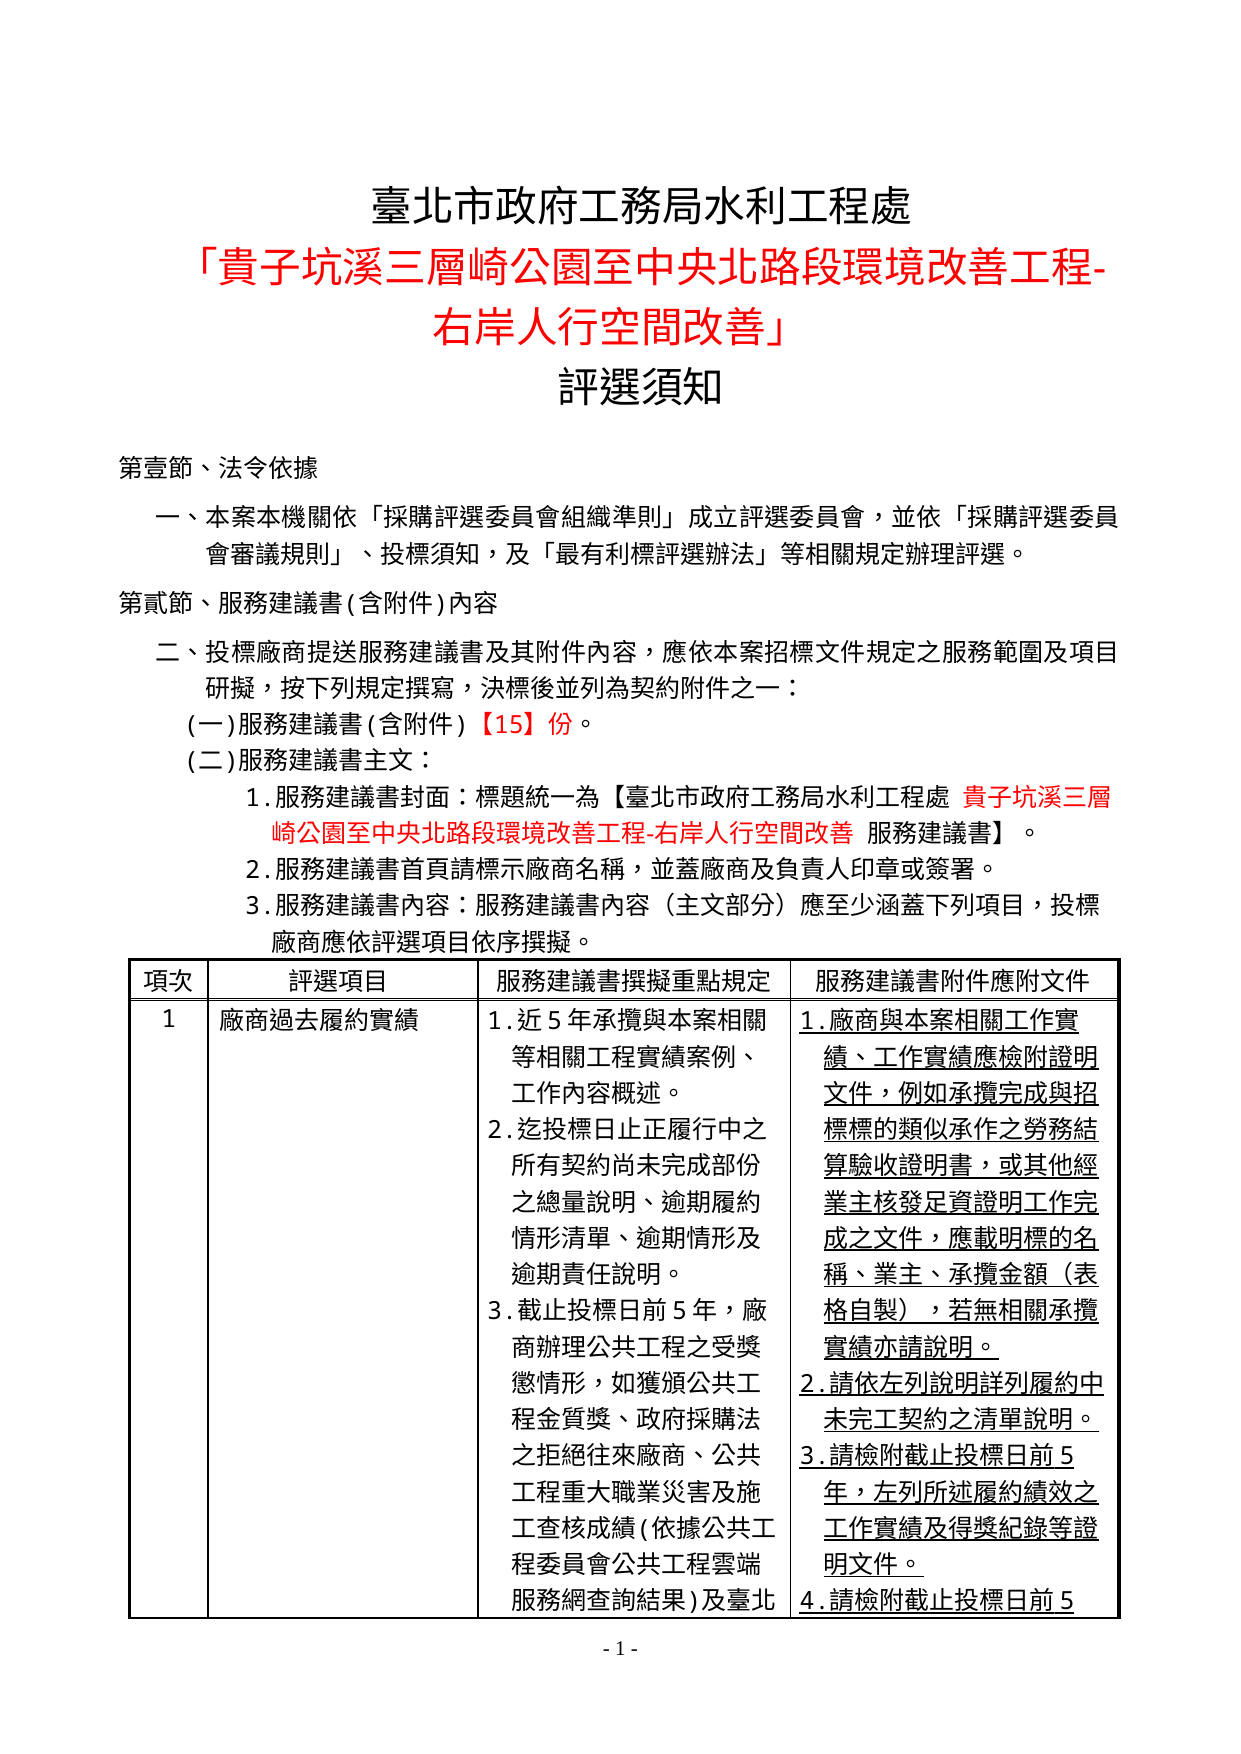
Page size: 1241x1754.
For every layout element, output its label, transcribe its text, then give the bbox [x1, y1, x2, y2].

list 服務建議書(含附件)【15】份。 [184, 704, 1122, 741]
list 服務建議書首頁請標示廠商名稱，並蓋廠商及負責人印章或簽署。 [245, 849, 1122, 886]
table_header 服務建議書附件應附文件 [791, 961, 1117, 998]
text 第貳節、服務建議書(含附件)內容 [118, 583, 1122, 619]
list 本案本機關依「採購評選委員會組織準則」成立評選委員會，並依「採購評選委員會審議規則」、投標須知，及「最有利標評選辦法」等相關規定辦理評選。 [155, 498, 1122, 570]
table_cell 1 [131, 1001, 207, 1617]
list 服務建議書內容：服務建議書內容（主文部分）應至少涵蓋下列項目，投標廠商應依評選項目依序撰擬。 [245, 886, 1122, 958]
table_cell 1.廠商與本案相關工作實績、工作實績應檢附證明文件，例如承攬完成與招標標的類似承作之勞務結算驗收證明書，或其他經業主核發足資證明工作完成之文件，應載明標的名稱、業主、承攬金額（表格自製），若無相關承攬實績亦請說明。 2.請依左列說明詳列履約中未完工契約之清單說明。 3.請檢附截止投標日前5年，左列所述履約績效之工作實績及得獎紀錄等證明文件。 4.請檢附截止投標日前5 [791, 1001, 1117, 1617]
table_cell 廠商過去履約實績 [209, 1001, 477, 1617]
list 服務建議書封面：標題統一為【臺北市政府工務局水利工程處 貴子坑溪三層崎公園至中央北路段環境改善工程-右岸人行空間改善 服務建議書】。 [245, 777, 1122, 849]
list 投標廠商提送服務建議書及其附件內容，應依本案招標文件規定之服務範圍及項目研擬，按下列規定撰寫，決標後並列為契約附件之一： [155, 632, 1122, 704]
table_header 服務建議書撰擬重點規定 [479, 961, 790, 998]
table_cell 1.近5年承攬與本案相關等相關工程實績案例、工作內容概述。 2.迄投標日止正履行中之所有契約尚未完成部份之總量說明、逾期履約情形清單、逾期情形及逾期責任說明。 3.截止投標日前5年，廠商辦理公共工程之受獎懲情形，如獲頒公共工程金質獎、政府採購法之拒絕往來廠商、公共工程重大職業災害及施工查核成績(依據公共工程委員會公共工程雲端服務網查詢結果)及臺北 [479, 1001, 790, 1617]
table_header 評選項目 [209, 961, 477, 998]
text 「貴子坑溪三層崎公園至中央北路段環境改善工程-右岸人行空間改善」 [118, 234, 1122, 354]
text 評選須知 [118, 354, 1122, 415]
text 臺北市政府工務局水利工程處 [118, 173, 1122, 234]
table_header 項次 [131, 961, 207, 998]
list 服務建議書主文： [184, 741, 1122, 777]
text 第壹節、法令依據 [118, 449, 1122, 485]
